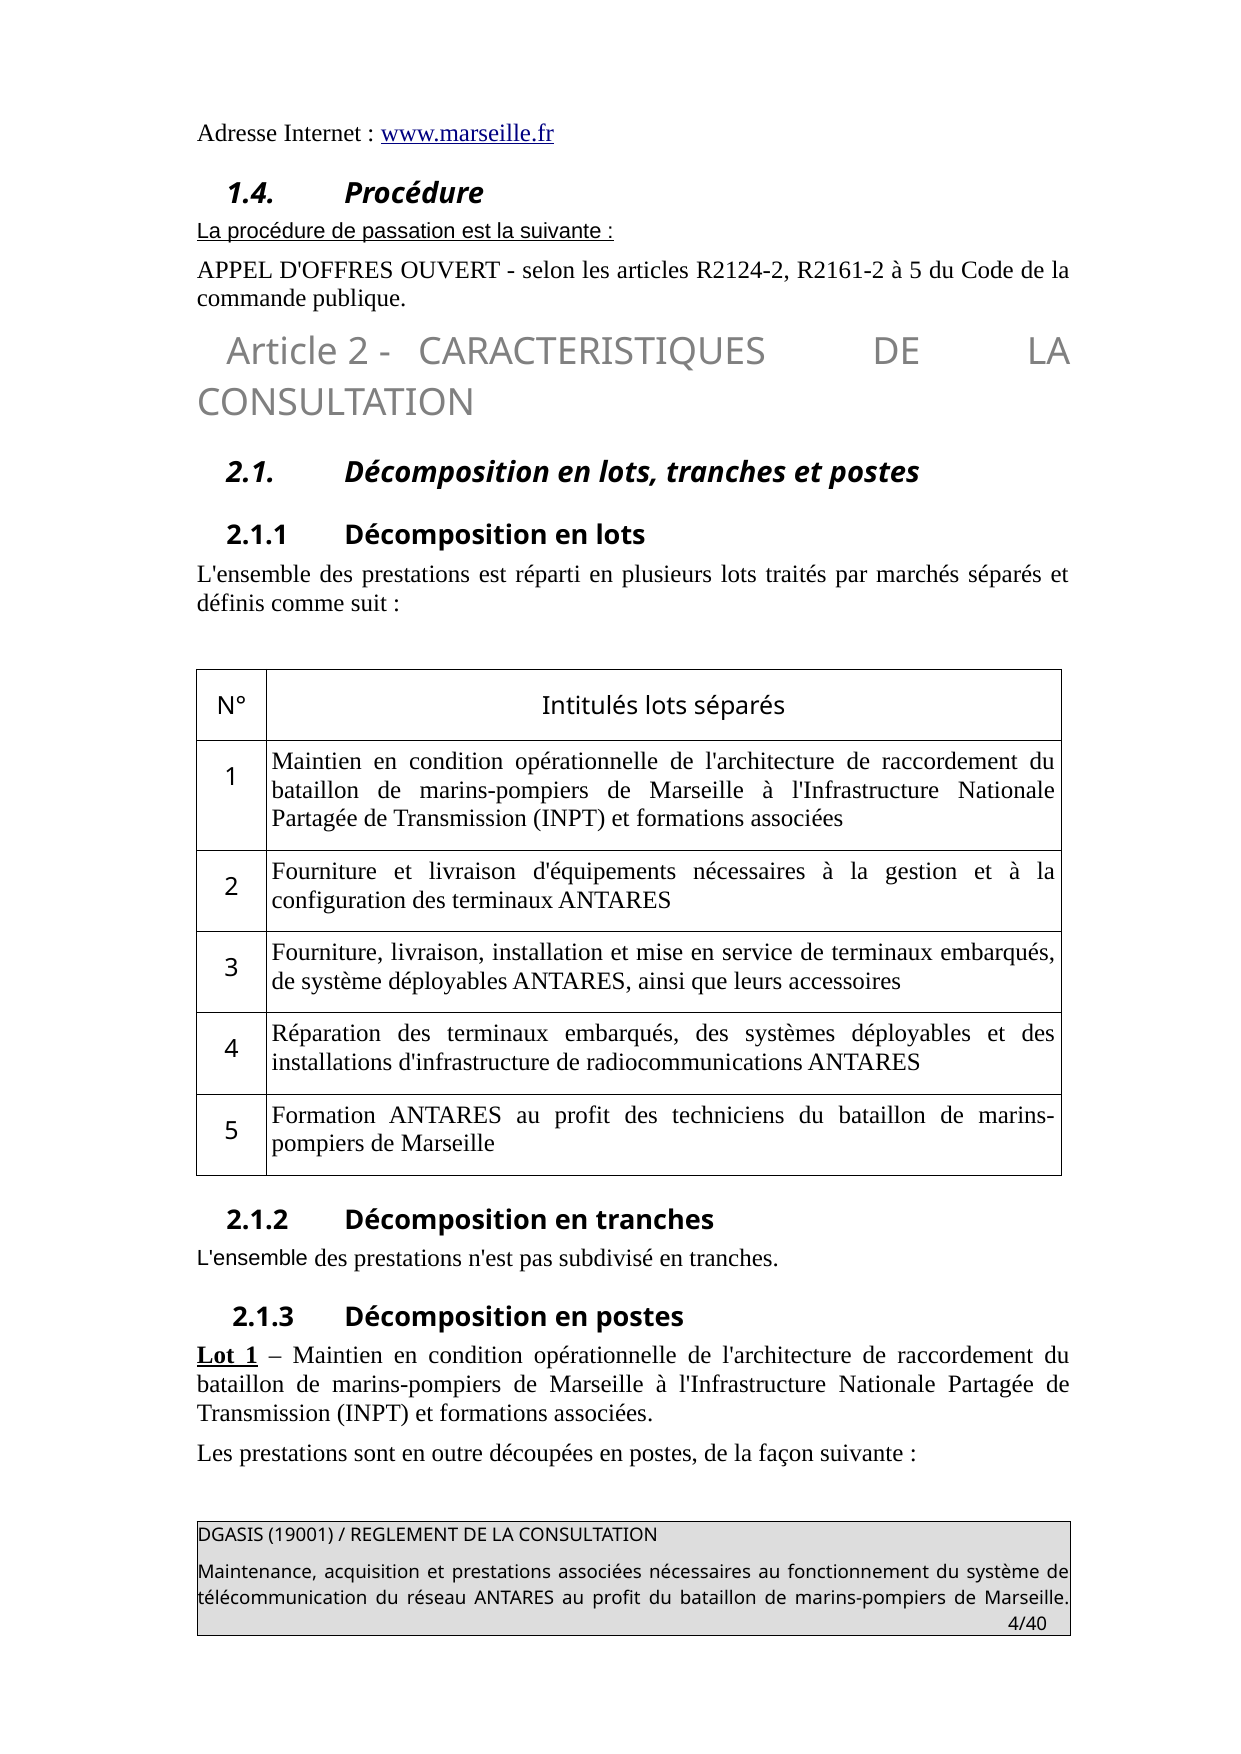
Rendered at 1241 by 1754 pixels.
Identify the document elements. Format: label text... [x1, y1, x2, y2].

table_cell Fourniture, livraison, installation et mise en service de terminaux embarqués, de système déployables ANTARES, ainsi que leurs accessoires [267, 932, 1061, 1012]
subtitle Décomposition en postes [232, 1297, 1070, 1334]
subtitle Décomposition en lots [197, 516, 1070, 553]
subtitle CARACTERISTIQUES DE LA CONSULTATION [197, 324, 1070, 426]
text L'ensemble des prestations n'est pas subdivisé en tranches. [197, 1243, 1070, 1272]
table_cell 5 [197, 1095, 266, 1175]
text APPEL D'OFFRES OUVERT - selon les articles R2124-2, R2161-2 à 5 du Code de la commande publique. [197, 255, 1070, 312]
table_cell Maintien en condition opérationnelle de l'architecture de raccordement du bataillon de marins-pompiers de Marseille à l'Infrastructure Nationale Partagée de Transmission (INPT) et formations associées [267, 741, 1061, 850]
table_cell 1 [197, 741, 266, 850]
table_cell 2 [197, 851, 266, 931]
table_cell Réparation des terminaux embarqués, des systèmes déployables et des installations d'infrastructure de radiocommunications ANTARES [267, 1013, 1061, 1093]
table_cell Fourniture et livraison d'équipements nécessaires à la gestion et à la configuration des terminaux ANTARES [267, 851, 1061, 931]
table_cell 3 [197, 932, 266, 1012]
subtitle Décomposition en lots, tranches et postes [197, 451, 1070, 491]
table_header N° [197, 670, 266, 740]
text Lot 1 – Maintien en condition opérationnelle de l'architecture de raccordement du bataillon de marins-pompiers de Marseille à l'Infrastructure Nationale Partagée de Transmission (INPT) et formations associées. [197, 1340, 1070, 1427]
text L'ensemble des prestations est réparti en plusieurs lots traités par marchés séparés et définis comme suit : [197, 559, 1070, 616]
subtitle Procédure [197, 172, 1070, 212]
table_cell Formation ANTARES au profit des techniciens du bataillon de marins-pompiers de Marseille [267, 1095, 1061, 1175]
text Adresse Internet : www.marseille.fr [197, 118, 1070, 147]
table_header Intitulés lots séparés [267, 670, 1061, 740]
table_cell 4 [197, 1013, 266, 1093]
text Les prestations sont en outre découpées en postes, de la façon suivante : [197, 1438, 1070, 1467]
subtitle Décomposition en tranches [197, 1200, 1070, 1237]
text La procédure de passation est la suivante : [197, 218, 1070, 243]
